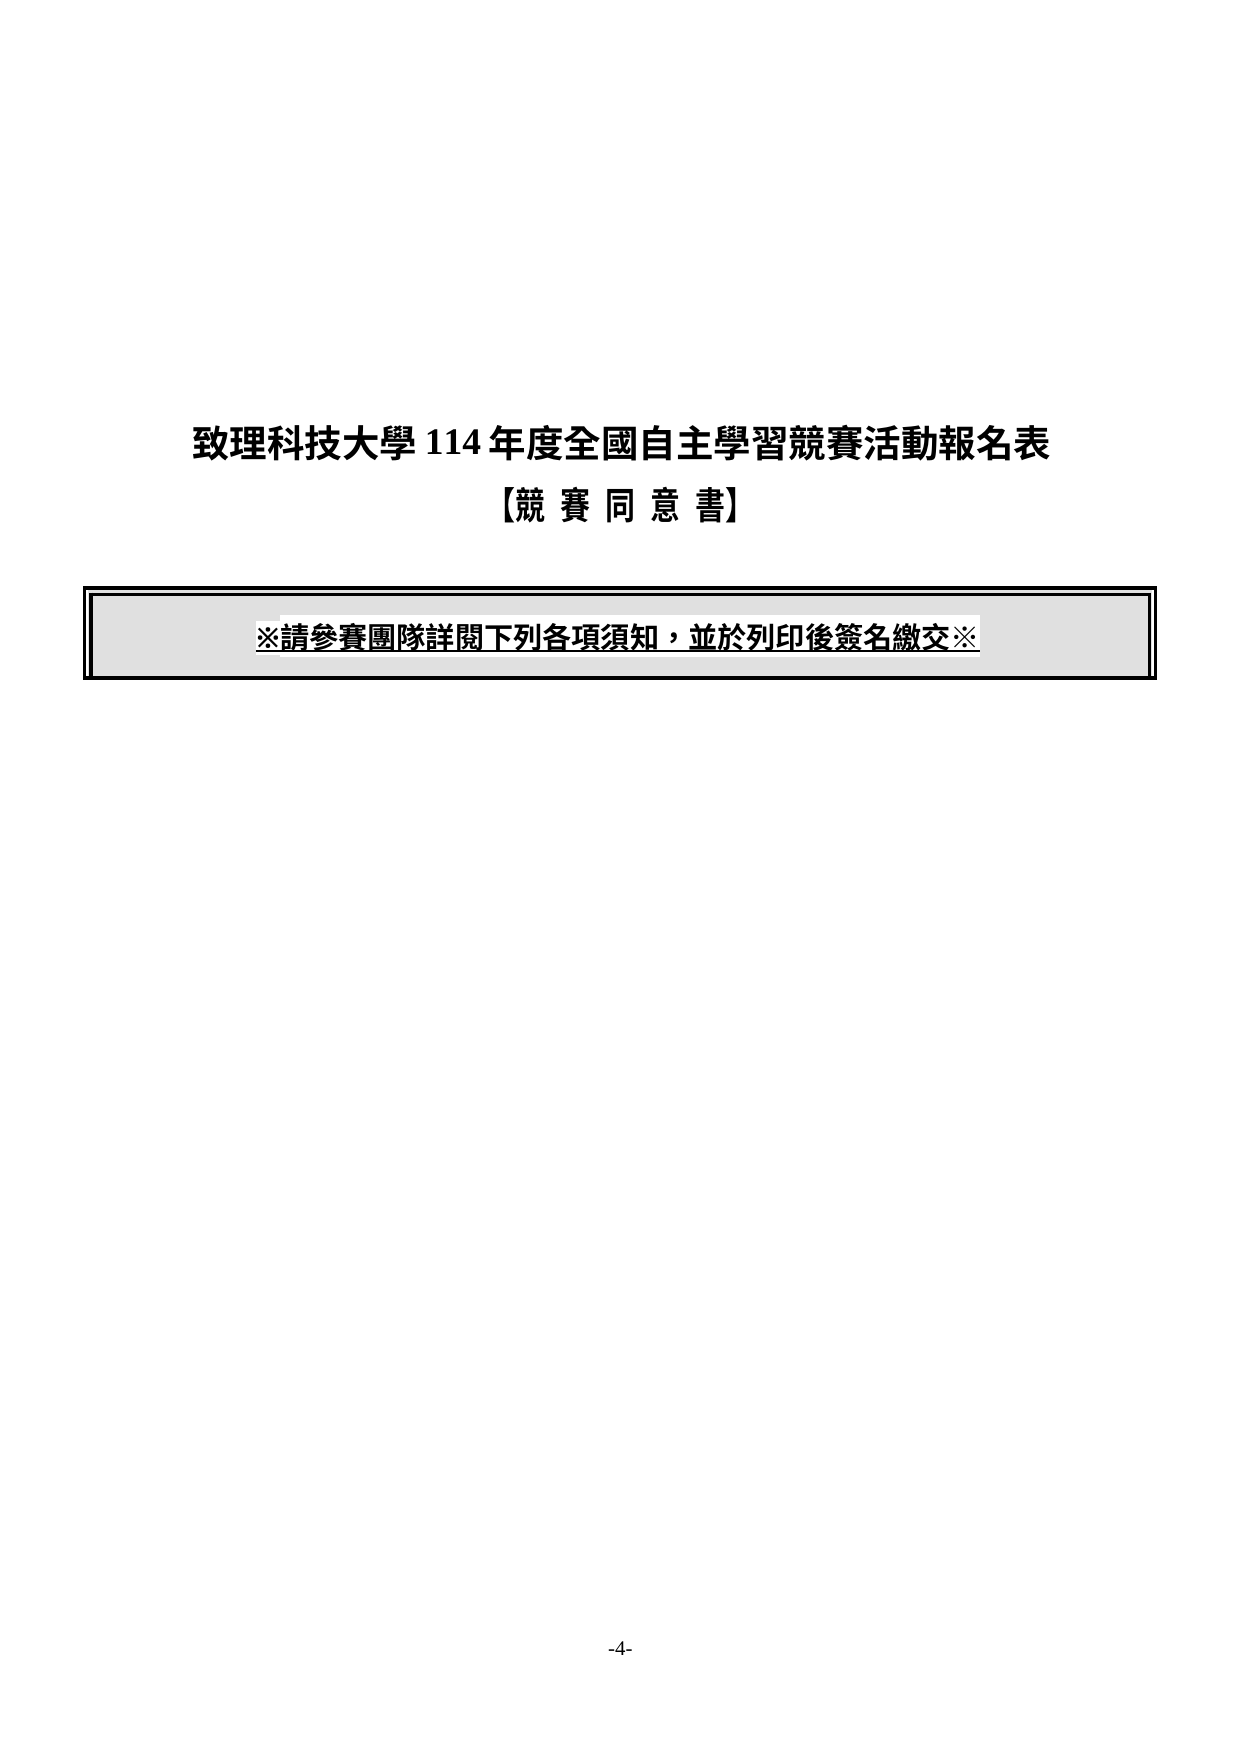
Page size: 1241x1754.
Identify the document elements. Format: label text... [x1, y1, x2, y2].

text 【競 賽 同 意 書】 [100, 461, 1140, 524]
text 致理科技大學114年度全國自主學習競賽活動報名表 [100, 399, 1142, 461]
table_header ※請參賽團隊詳閱下列各項須知，並於列印後簽名繳交※ [88, 590, 1152, 676]
